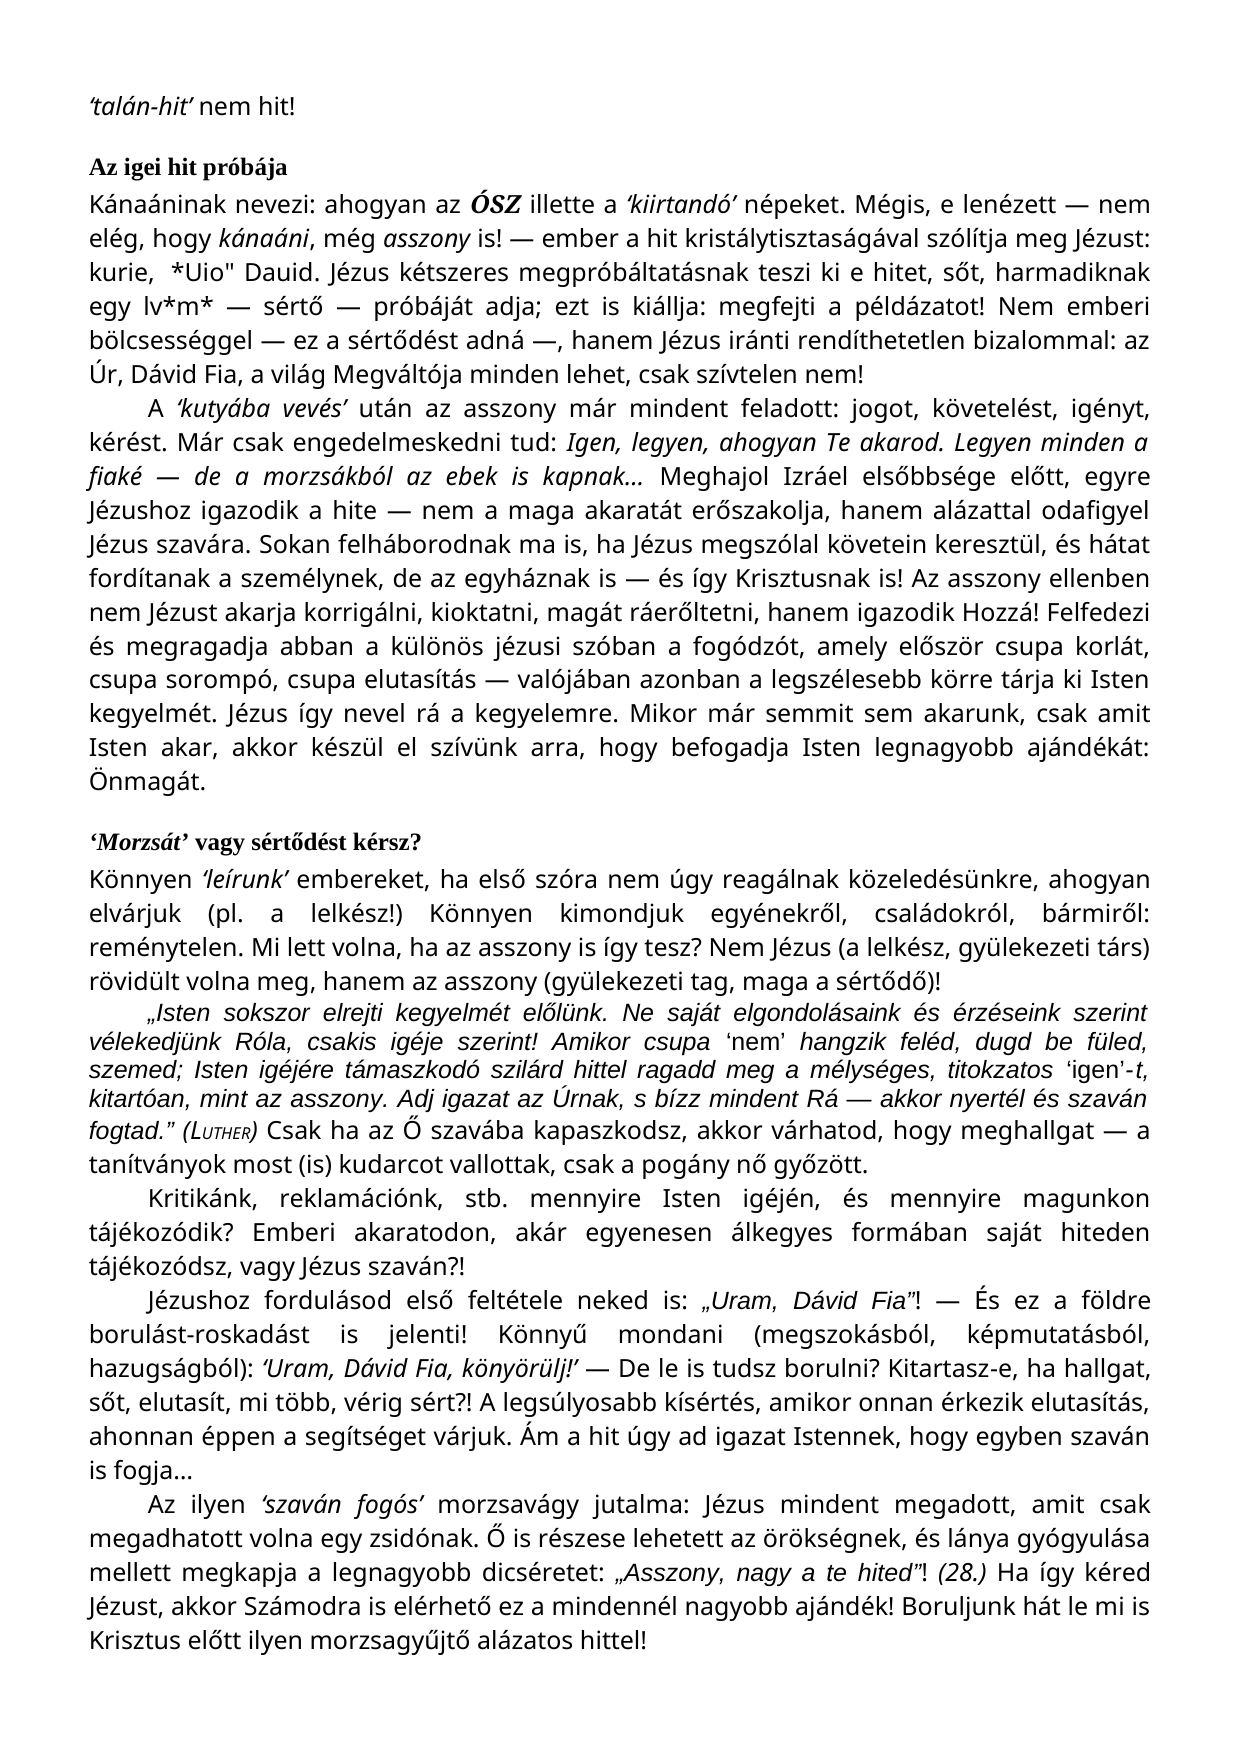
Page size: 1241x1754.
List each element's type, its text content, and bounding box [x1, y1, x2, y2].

text Jézushoz fordulásod első feltétele neked is: „Uram, Dávid Fia”! — És ez a földre borulást-roskadást is jelenti! Könnyű mondani (megszokásból, képmutatásból, hazugságból): ‘Uram, Dávid Fia, könyörülj!’ — De le is tudsz borulni? Kitartasz‑e, ha hallgat, sőt, elutasít, mi több, vérig sért?! A legsúlyosabb kísértés, amikor onnan érkezik elutasítás, ahonnan éppen a segítséget várjuk. Ám a hit úgy ad igazat Istennek, hogy egyben szaván is fogja… [88, 1283, 1152, 1486]
text „Isten sokszor elrejti kegyelmét előlünk. Ne saját elgondolásaink és érzéseink szerint vélekedjünk Róla, csakis igéje szerint! Amikor csupa ‘nem’ hangzik feléd, dugd be füled, szemed; Isten igéjére támaszkodó szilárd hittel ragadd meg a mélységes, titokzatos ‘igen’‑t, kitartóan, mint az asszony. Adj igazat az Úrnak, s bízz mindent Rá — akkor nyertél és szaván fogtad.” (Luther) Csak ha az Ő szavába kapaszkodsz, akkor várhatod, hogy meghallgat — a tanítványok most (is) kudarcot vallottak, csak a pogány nő győzött. [88, 998, 1152, 1181]
subtitle Az igei hit próbája [88, 152, 1152, 181]
text A ‘kutyába vevés’ után az asszony már mindent feladott: jogot, követelést, igényt, kérést. Már csak engedelmeskedni tud: Igen, legyen, ahogyan Te akarod. Legyen minden a fiaké — de a morzsákból az ebek is kapnak… Meghajol Izráel elsőbbsége előtt, egyre Jézushoz igazodik a hite — nem a maga akaratát erőszakolja, hanem alázattal odafigyel Jézus szavára. Sokan felháborodnak ma is, ha Jézus megszólal követein keresztül, és hátat fordítanak a személynek, de az egyháznak is — és így Krisztusnak is! Az asszony ellenben nem Jézust akarja korrigálni, kioktatni, magát ráerőltetni, hanem igazodik Hozzá! Felfedezi és megragadja abban a különös jézusi szóban a fogódzót, amely először csupa korlát, csupa sorompó, csupa elutasítás — valójában azonban a legszélesebb körre tárja ki Isten kegyelmét. Jézus így nevel rá a kegyelemre. Mikor már semmit sem akarunk, csak amit Isten akar, akkor készül el szívünk arra, hogy befogadja Isten legnagyobb ajándékát: Önmagát. [88, 390, 1152, 798]
text Kánaáninak nevezi: ahogyan az ÓSZ illette a ‘kiirtandó’ népeket. Mégis, e lenézett — nem elég, hogy kánaáni, még asszony is! — ember a hit kristálytisztaságával szólítja meg Jézust: kurie, *Uio" Dauid. Jézus kétszeres megpróbáltatásnak teszi ki e hitet, sőt, harmadiknak egy lv*m* — sértő — próbáját adja; ezt is kiállja: megfejti a példázatot! Nem emberi bölcsességgel — ez a sértődést adná —, hanem Jézus iránti rendíthetetlen bizalommal: az Úr, Dávid Fia, a világ Megváltója minden lehet, csak szívtelen nem! [88, 187, 1152, 390]
text Az ilyen ‘szaván fogós’ morzsavágy jutalma: Jézus mindent megadott, amit csak megadhatott volna egy zsidónak. Ő is részese lehetett az örökségnek, és lánya gyógyulása mellett megkapja a legnagyobb dicséretet: „Asszony, nagy a te hited”! (28.) Ha így kéred Jézust, akkor Számodra is elérhető ez a mindennél nagyobb ajándék! Boruljunk hát le mi is Krisztus előtt ilyen morzsagyűjtő alázatos hittel! [88, 1486, 1152, 1656]
subtitle ‘Morzsát’ vagy sértődést kérsz? [88, 827, 1152, 856]
text ‘talán-hit’ nem hit! [88, 88, 1152, 122]
text Könnyen ‘leírunk’ embereket, ha első szóra nem úgy reagálnak közeledésünkre, ahogyan elvárjuk (pl. a lelkész!) Könnyen kimondjuk egyénekről, családokról, bármiről: reménytelen. Mi lett volna, ha az asszony is így tesz? Nem Jézus (a lelkész, gyülekezeti társ) rövidült volna meg, hanem az asszony (gyülekezeti tag, maga a sértődő)! [88, 862, 1152, 998]
text Kritikánk, reklamációnk, stb. mennyire Isten igéjén, és mennyire magunkon tájékozódik? Emberi akaratodon, akár egyenesen álkegyes formában saját hiteden tájékozódsz, vagy Jézus szaván?! [88, 1181, 1152, 1283]
